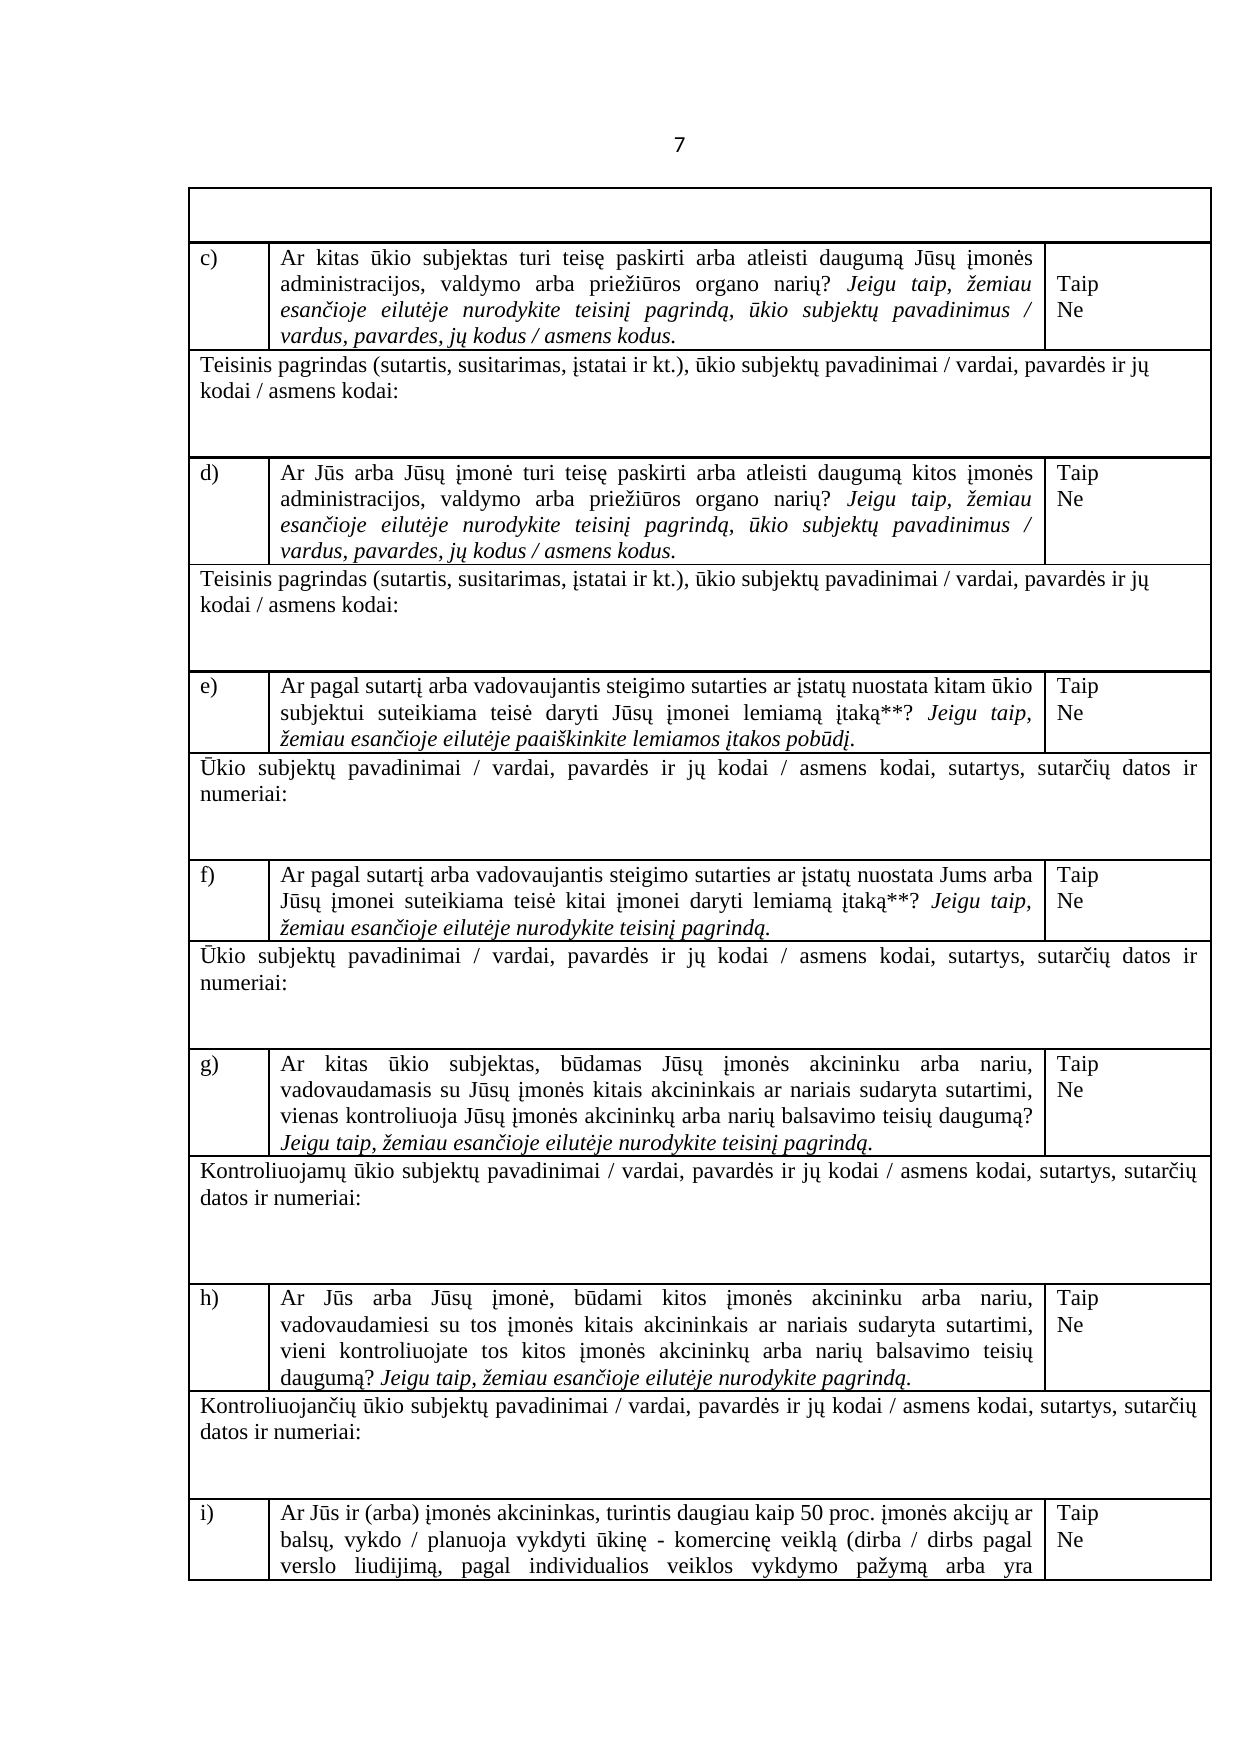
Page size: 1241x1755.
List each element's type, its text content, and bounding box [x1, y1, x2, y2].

table_cell i) [190, 1500, 268, 1578]
table_cell Ar kitas ūkio subjektas turi teisę paskirti arba atleisti daugumą Jūsų įmonės administracijos, valdymo arba priežiūros organo narių? Jeigu taip, žemiau esančioje eilutėje nurodykite teisinį pagrindą, ūkio subjektų pavadinimus / vardus, pavardes, jų kodus / asmens kodus. [270, 244, 1044, 349]
table_cell Kontroliuojančių ūkio subjektų pavadinimai / vardai, pavardės ir jų kodai / asmens kodai, sutartys, sutarčių datos ir numeriai: [190, 1392, 1210, 1497]
table_cell Taip Ne [1046, 673, 1210, 752]
table_cell Ūkio subjektų pavadinimai / vardai, pavardės ir jų kodai / asmens kodai, sutartys, sutarčių datos ir numeriai: [190, 754, 1210, 859]
table_cell [1212, 670, 1240, 752]
table_cell e) [190, 673, 268, 752]
table_cell Taip Ne [1046, 244, 1210, 349]
table_cell [190, 189, 1210, 241]
table_cell d) [190, 459, 268, 564]
table_cell [1212, 241, 1240, 349]
table_cell [1212, 940, 1240, 1048]
table_cell [1212, 349, 1240, 456]
table_cell [1212, 1283, 1240, 1390]
table_cell g) [190, 1050, 268, 1155]
table_cell Taip Ne [1046, 1285, 1210, 1390]
table_cell [1212, 1498, 1240, 1578]
table_cell Taip Ne [1046, 1500, 1210, 1578]
table_cell [1212, 564, 1240, 670]
table_cell [1212, 752, 1240, 859]
table_cell Ar Jūs arba Jūsų įmonė turi teisę paskirti arba atleisti daugumą kitos įmonės administracijos, valdymo arba priežiūros organo narių? Jeigu taip, žemiau esančioje eilutėje nurodykite teisinį pagrindą, ūkio subjektų pavadinimus / vardus, pavardes, jų kodus / asmens kodus. [270, 459, 1044, 564]
table_cell c) [190, 244, 268, 349]
table_cell Ar pagal sutartį arba vadovaujantis steigimo sutarties ar įstatų nuostata Jums arba Jūsų įmonei suteikiama teisė kitai įmonei daryti lemiamą įtaką**? Jeigu taip, žemiau esančioje eilutėje nurodykite teisinį pagrindą. [270, 861, 1044, 940]
table_cell Taip Ne [1046, 1050, 1210, 1155]
table_cell Ar Jūs arba Jūsų įmonė, būdami kitos įmonės akcininku arba nariu, vadovaudamiesi su tos įmonės kitais akcininkais ar nariais sudaryta sutartimi, vieni kontroliuojate tos kitos įmonės akcininkų arba narių balsavimo teisių daugumą? Jeigu taip, žemiau esančioje eilutėje nurodykite pagrindą. [270, 1285, 1044, 1390]
table_cell Ar Jūs ir (arba) įmonės akcininkas, turintis daugiau kaip 50 proc. įmonės akcijų ar balsų, vykdo / planuoja vykdyti ūkinę - komercinę veiklą (dirba / dirbs pagal verslo liudijimą, pagal individualios veiklos vykdymo pažymą arba yra [270, 1500, 1044, 1578]
table_cell Taip Ne [1046, 459, 1210, 564]
table_cell Teisinis pagrindas (sutartis, susitarimas, įstatai ir kt.), ūkio subjektų pavadinimai / vardai, pavardės ir jų kodai / asmens kodai: [190, 351, 1210, 456]
table_cell [1212, 1048, 1240, 1155]
table_cell [1212, 1155, 1240, 1282]
table_cell Kontroliuojamų ūkio subjektų pavadinimai / vardai, pavardės ir jų kodai / asmens kodai, sutartys, sutarčių datos ir numeriai: [190, 1157, 1210, 1282]
table_cell [1212, 456, 1240, 564]
table_cell [1212, 1390, 1240, 1497]
table_cell Taip Ne [1046, 861, 1210, 940]
table_cell [1212, 859, 1240, 940]
table_cell [1212, 187, 1240, 241]
table_cell Ar pagal sutartį arba vadovaujantis steigimo sutarties ar įstatų nuostata kitam ūkio subjektui suteikiama teisė daryti Jūsų įmonei lemiamą įtaką**? Jeigu taip, žemiau esančioje eilutėje paaiškinkite lemiamos įtakos pobūdį. [270, 673, 1044, 752]
table_cell Ar kitas ūkio subjektas, būdamas Jūsų įmonės akcininku arba nariu, vadovaudamasis su Jūsų įmonės kitais akcininkais ar nariais sudaryta sutartimi, vienas kontroliuoja Jūsų įmonės akcininkų arba narių balsavimo teisių daugumą? Jeigu taip, žemiau esančioje eilutėje nurodykite teisinį pagrindą. [270, 1050, 1044, 1155]
table_cell h) [190, 1285, 268, 1390]
table_cell Ūkio subjektų pavadinimai / vardai, pavardės ir jų kodai / asmens kodai, sutartys, sutarčių datos ir numeriai: [190, 942, 1210, 1048]
table_cell f) [190, 861, 268, 940]
table_cell Teisinis pagrindas (sutartis, susitarimas, įstatai ir kt.), ūkio subjektų pavadinimai / vardai, pavardės ir jų kodai / asmens kodai: [190, 565, 1210, 670]
